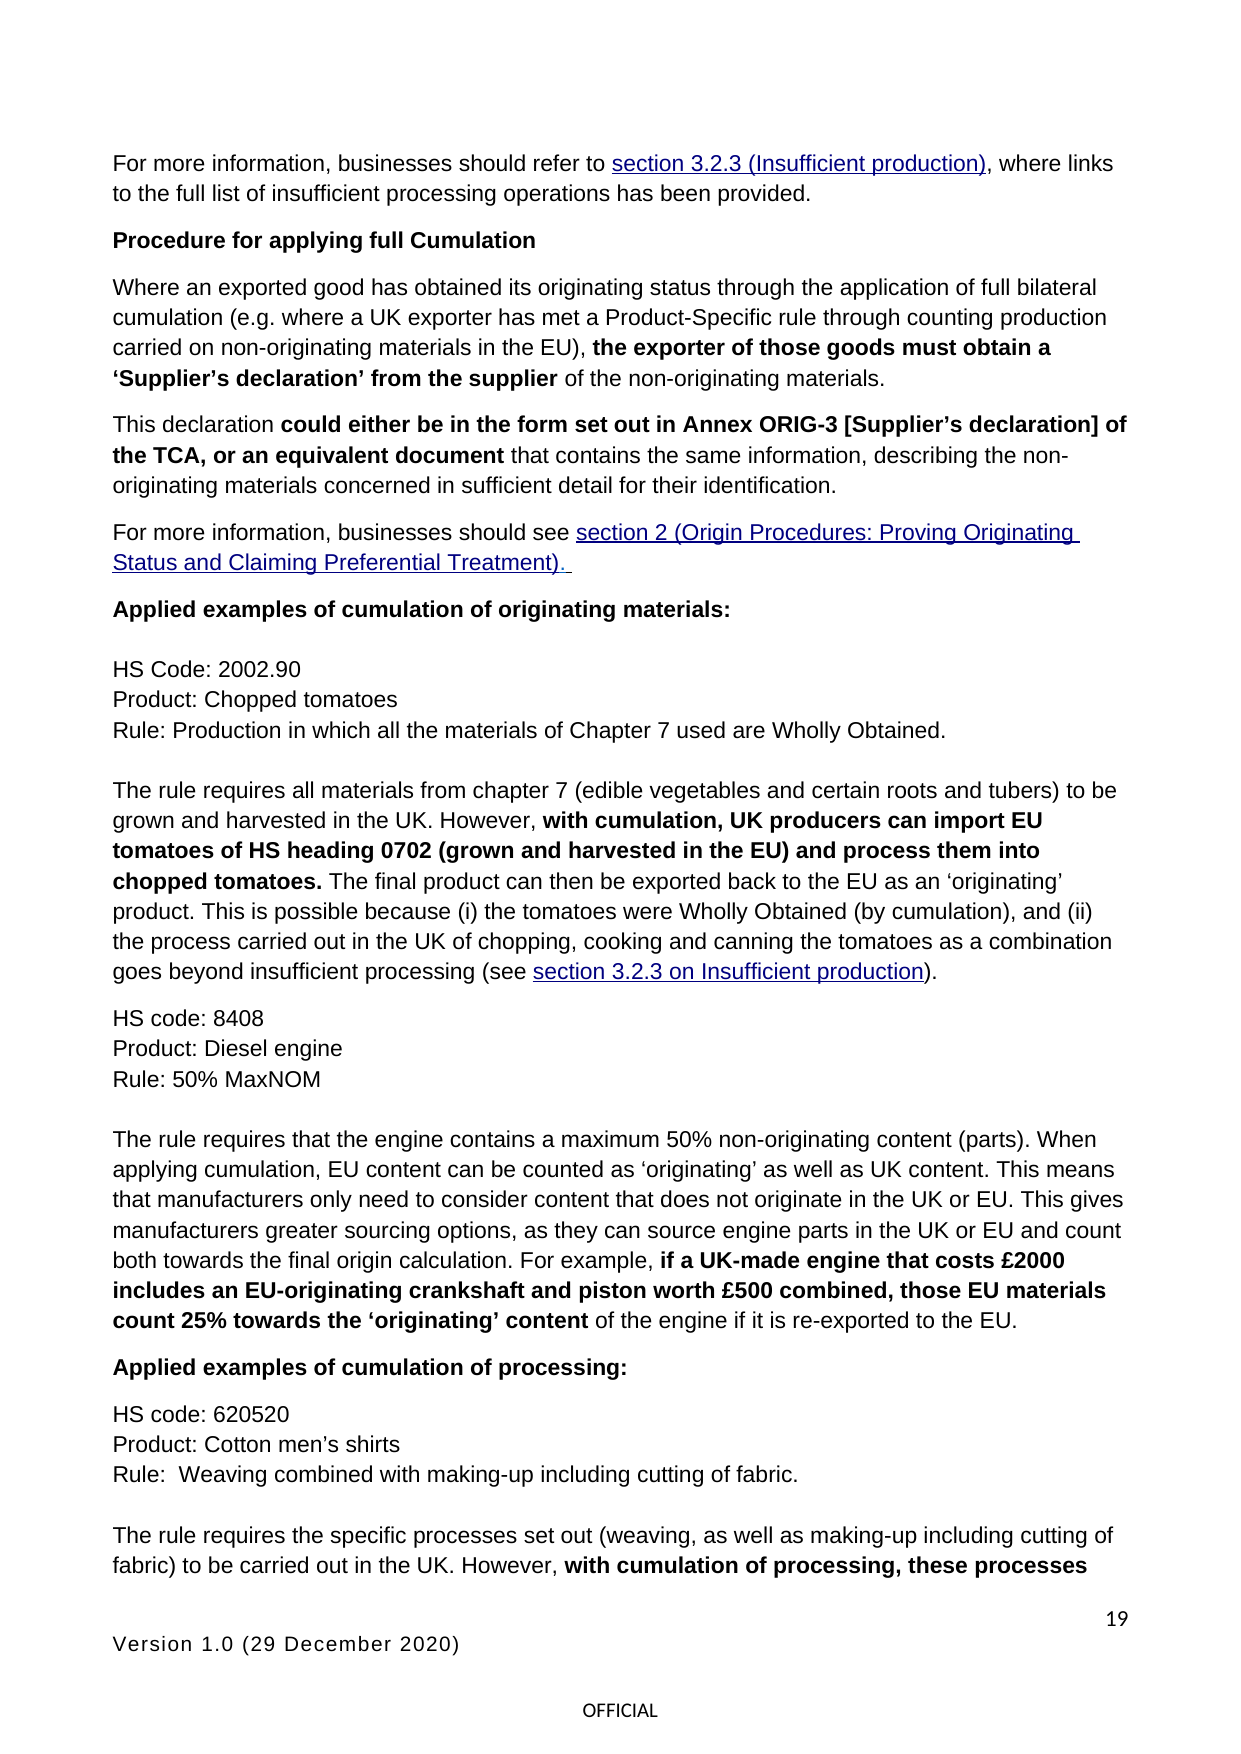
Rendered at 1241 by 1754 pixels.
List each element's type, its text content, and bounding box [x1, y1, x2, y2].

text Rule: 50% MaxNOM [112, 1066, 1128, 1092]
text Product: Chopped tomatoes [112, 686, 1128, 713]
text Applied examples of cumulation of processing: [112, 1354, 1128, 1381]
text For more information, businesses should refer to section 3.2.3 (Insufficient production), where links to the full list of insufficient processing operations has been provided. [112, 150, 1128, 207]
text The rule requires that the engine contains a maximum 50% non-originating content (parts). When applying cumulation, EU content can be counted as ‘originating’ as well as UK content. This means that manufacturers only need to consider content that does not originate in the UK or EU. This gives manufacturers greater sourcing options, as they can source engine parts in the UK or EU and count both towards the final origin calculation. For example, if a UK-made engine that costs £2000 includes an EU-originating crankshaft and piston worth £500 combined, those EU materials count 25% towards the ‘originating’ content of the engine if it is re-exported to the EU. [112, 1126, 1128, 1334]
text HS code: 8408 [112, 1005, 1128, 1032]
text Procedure for applying full Cumulation [112, 227, 1128, 253]
text Product: Diesel engine [112, 1035, 1128, 1062]
text HS Code: 2002.90 [112, 656, 1128, 683]
text Rule: Weaving combined with making-up including cutting of fabric. [112, 1461, 1128, 1488]
text The rule requires all materials from chapter 7 (edible vegetables and certain roots and tubers) to be grown and harvested in the UK. However, with cumulation, UK producers can import EU tomatoes of HS heading 0702 (grown and harvested in the EU) and process them into chopped tomatoes. The final product can then be exported back to the EU as an ‘originating’ product. This is possible because (i) the tomatoes were Wholly Obtained (by cumulation), and (ii) the process carried out in the UK of chopping, cooking and canning the tomatoes as a combination goes beyond insufficient processing (see section 3.2.3 on Insufficient production). [112, 777, 1128, 985]
text Product: Cotton men’s shirts [112, 1431, 1128, 1458]
text HS code: 620520 [112, 1401, 1128, 1427]
text This declaration could either be in the form set out in Annex ORIG-3 [Supplier’s declaration] of the TCA, or an equivalent document that contains the same information, describing the non-originating materials concerned in sufficient detail for their identification. [112, 411, 1128, 498]
text Rule: Production in which all the materials of Chapter 7 used are Wholly Obtained. [112, 717, 1128, 743]
text Applied examples of cumulation of originating materials: [112, 596, 1128, 622]
text For more information, businesses should see section 2 (Origin Procedures: Proving Originating Status and Claiming Preferential Treatment). [112, 519, 1128, 575]
text Where an exported good has obtained its originating status through the application of full bilateral cumulation (e.g. where a UK exporter has met a Product-Specific rule through counting production carried on non-originating materials in the EU), the exporter of those goods must obtain a ‘Supplier’s declaration’ from the supplier of the non-originating materials. [112, 274, 1128, 391]
text The rule requires the specific processes set out (weaving, as well as making-up including cutting of fabric) to be carried out in the UK. However, with cumulation of processing, these processes [112, 1522, 1128, 1578]
